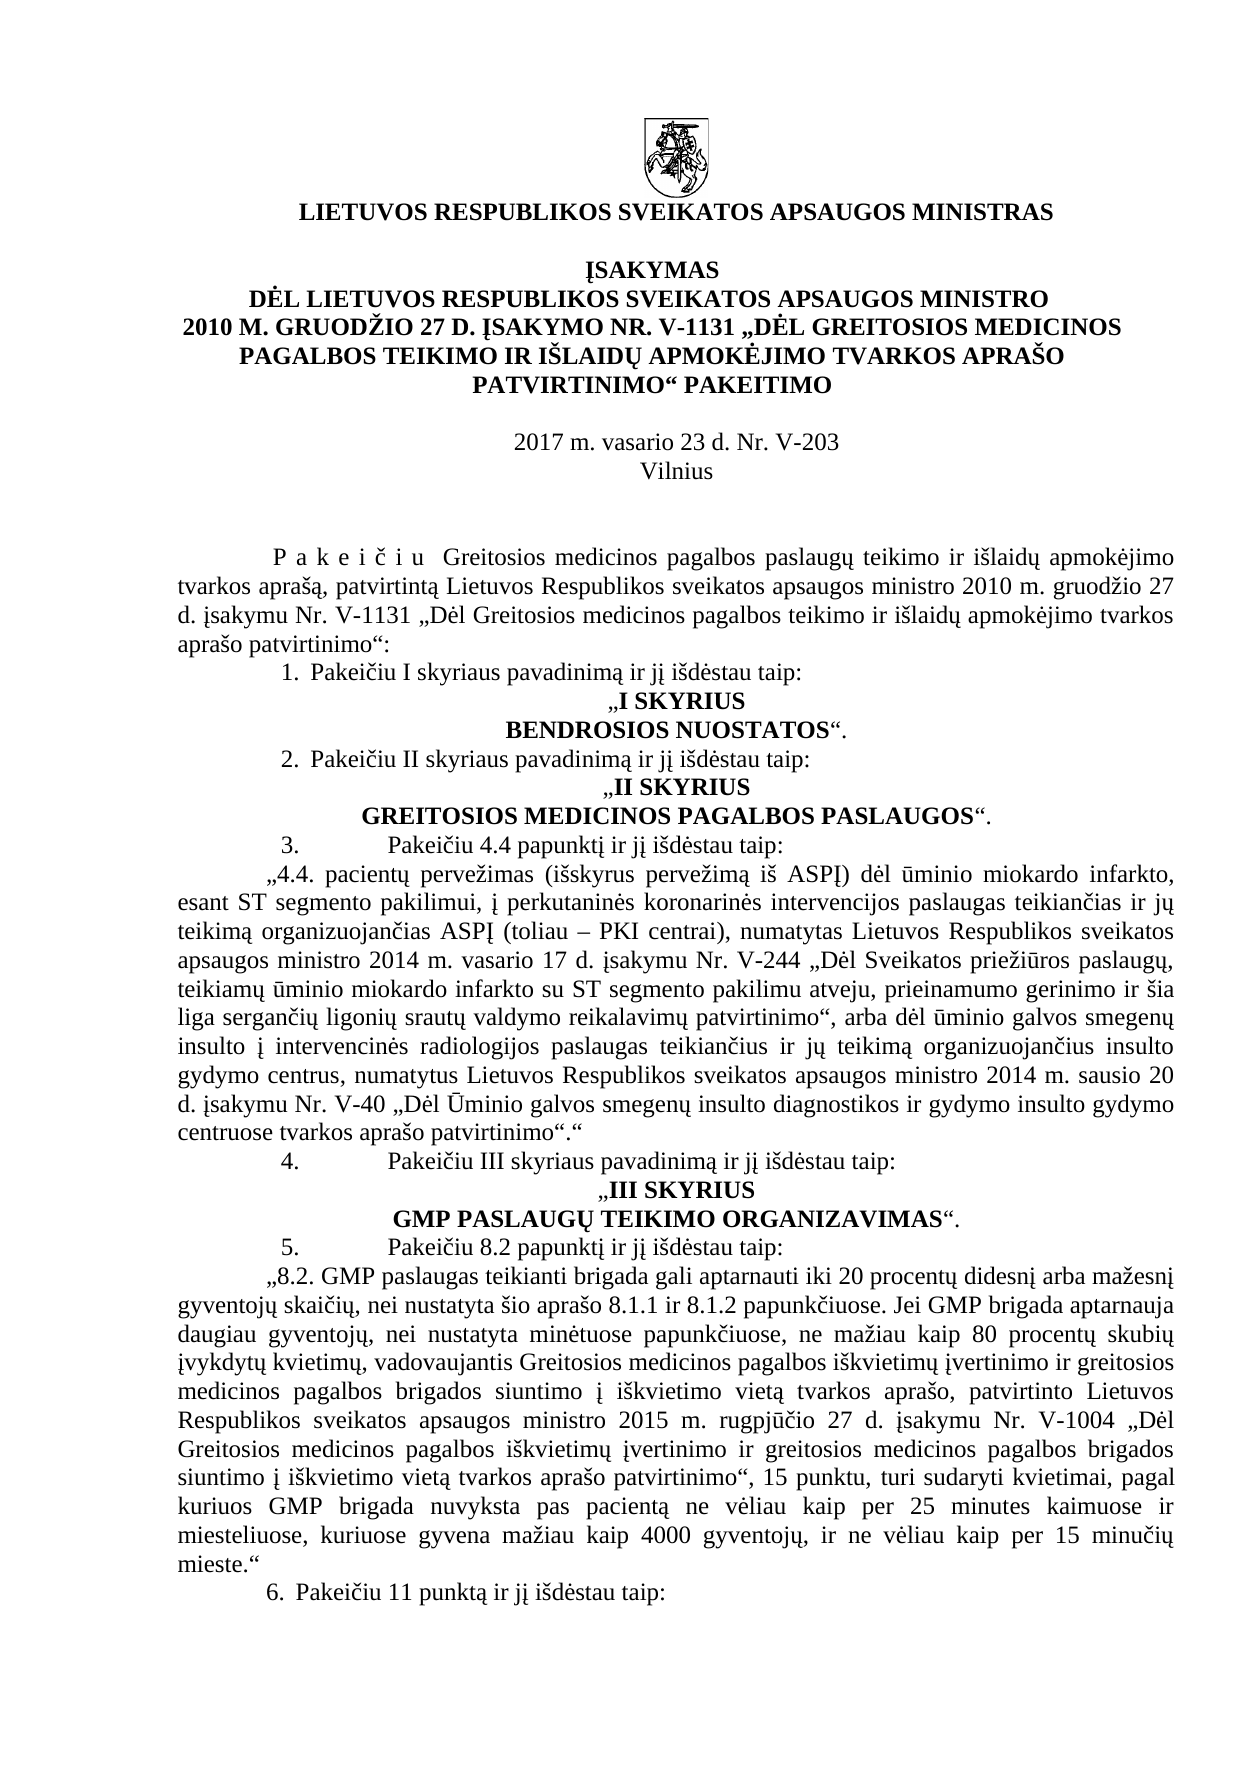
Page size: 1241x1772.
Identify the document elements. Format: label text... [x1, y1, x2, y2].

text 2010 M. GRUODŽIO 27 D. ĮSAKYMO NR. V-1131 „DĖL GREITOSIOS MEDICINOS PAGALBOS TEIKIMO IR IŠLAIDŲ APMOKĖJIMO TVARKOS APRAŠO PATVIRTINIMO“ PAKEITIMO [177, 312, 1127, 399]
text GMP PASLAUGŲ TEIKIMO ORGANIZAVIMAS“. [177, 1204, 1175, 1232]
text 2. Pakeičiu II skyriaus pavadinimą ir jį išdėstau taip: [252, 744, 1175, 772]
text „III SKYRIUS [177, 1175, 1175, 1204]
text DĖL LIETUVOS RESPUBLIKOS SVEIKATOS APSAUGOS MINISTRO [177, 284, 1127, 312]
text 6. Pakeičiu 11 punktą ir jį išdėstau taip: [252, 1577, 1175, 1606]
text P a k e i č i u Greitosios medicinos pagalbos paslaugų teikimo ir išlaidų apmokėjimo tvarkos aprašą, patvirtintą Lietuvos Respublikos sveikatos apsaugos ministro 2010 m. gruodžio 27 d. įsakymu Nr. V-1131 „Dėl Greitosios medicinos pagalbos teikimo ir išlaidų apmokėjimo tvarkos aprašo patvirtinimo“: [177, 542, 1175, 657]
text BENDROSIOS NUOSTATOS“. [177, 715, 1175, 744]
text „I SKYRIUS [177, 686, 1175, 715]
text 2017 m. vasario 23 d. Nr. V-203 [177, 427, 1175, 456]
text GREITOSIOS MEDICINOS PAGALBOS PASLAUGOS“. [177, 801, 1175, 830]
text 3. Pakeičiu 4.4 papunktį ir jį išdėstau taip: [252, 830, 1175, 859]
text „II SKYRIUS [177, 772, 1175, 801]
text „4.4. pacientų pervežimas (išskyrus pervežimą iš ASPĮ) dėl ūminio miokardo infarkto, esant ST segmento pakilimui, į perkutaninės koronarinės intervencijos paslaugas teikiančias ir jų teikimą organizuojančias ASPĮ (toliau – PKI centrai), numatytas Lietuvos Respublikos sveikatos apsaugos ministro 2014 m. vasario 17 d. įsakymu Nr. V-244 „Dėl Sveikatos priežiūros paslaugų, teikiamų ūminio miokardo infarkto su ST segmento pakilimu atveju, prieinamumo gerinimo ir šia liga sergančių ligonių srautų valdymo reikalavimų patvirtinimo“, arba dėl ūminio galvos smegenų insulto į intervencinės radiologijos paslaugas teikiančius ir jų teikimą organizuojančius insulto gydymo centrus, numatytus Lietuvos Respublikos sveikatos apsaugos ministro 2014 m. sausio 20 d. įsakymu Nr. V-40 „Dėl Ūminio galvos smegenų insulto diagnostikos ir gydymo insulto gydymo centruose tvarkos aprašo patvirtinimo“.“ [177, 859, 1175, 1146]
text „8.2. GMP paslaugas teikianti brigada gali aptarnauti iki 20 procentų didesnį arba mažesnį gyventojų skaičių, nei nustatyta šio aprašo 8.1.1 ir 8.1.2 papunkčiuose. Jei GMP brigada aptarnauja daugiau gyventojų, nei nustatyta minėtuose papunkčiuose, ne mažiau kaip 80 procentų skubių įvykdytų kvietimų, vadovaujantis Greitosios medicinos pagalbos iškvietimų įvertinimo ir greitosios medicinos pagalbos brigados siuntimo į iškvietimo vietą tvarkos aprašo, patvirtinto Lietuvos Respublikos sveikatos apsaugos ministro 2015 m. rugpjūčio 27 d. įsakymu Nr. V-1004 „Dėl Greitosios medicinos pagalbos iškvietimų įvertinimo ir greitosios medicinos pagalbos brigados siuntimo į iškvietimo vietą tvarkos aprašo patvirtinimo“, 15 punktu, turi sudaryti kvietimai, pagal kuriuos GMP brigada nuvyksta pas pacientą ne vėliau kaip per 25 minutes kaimuose ir miesteliuose, kuriuose gyvena mažiau kaip 4000 gyventojų, ir ne vėliau kaip per 15 minučių mieste.“ [177, 1261, 1175, 1577]
text LIETUVOS RESPUBLIKOS SVEIKATOS APSAUGOS MINISTRAS [177, 197, 1175, 226]
text Vilnius [177, 456, 1175, 485]
text 1. Pakeičiu I skyriaus pavadinimą ir jį išdėstau taip: [252, 657, 1175, 686]
text 4. Pakeičiu III skyriaus pavadinimą ir jį išdėstau taip: [252, 1146, 1175, 1175]
text ĮSAKYMAS [177, 255, 1127, 284]
text 5. Pakeičiu 8.2 papunktį ir jį išdėstau taip: [252, 1232, 1175, 1261]
